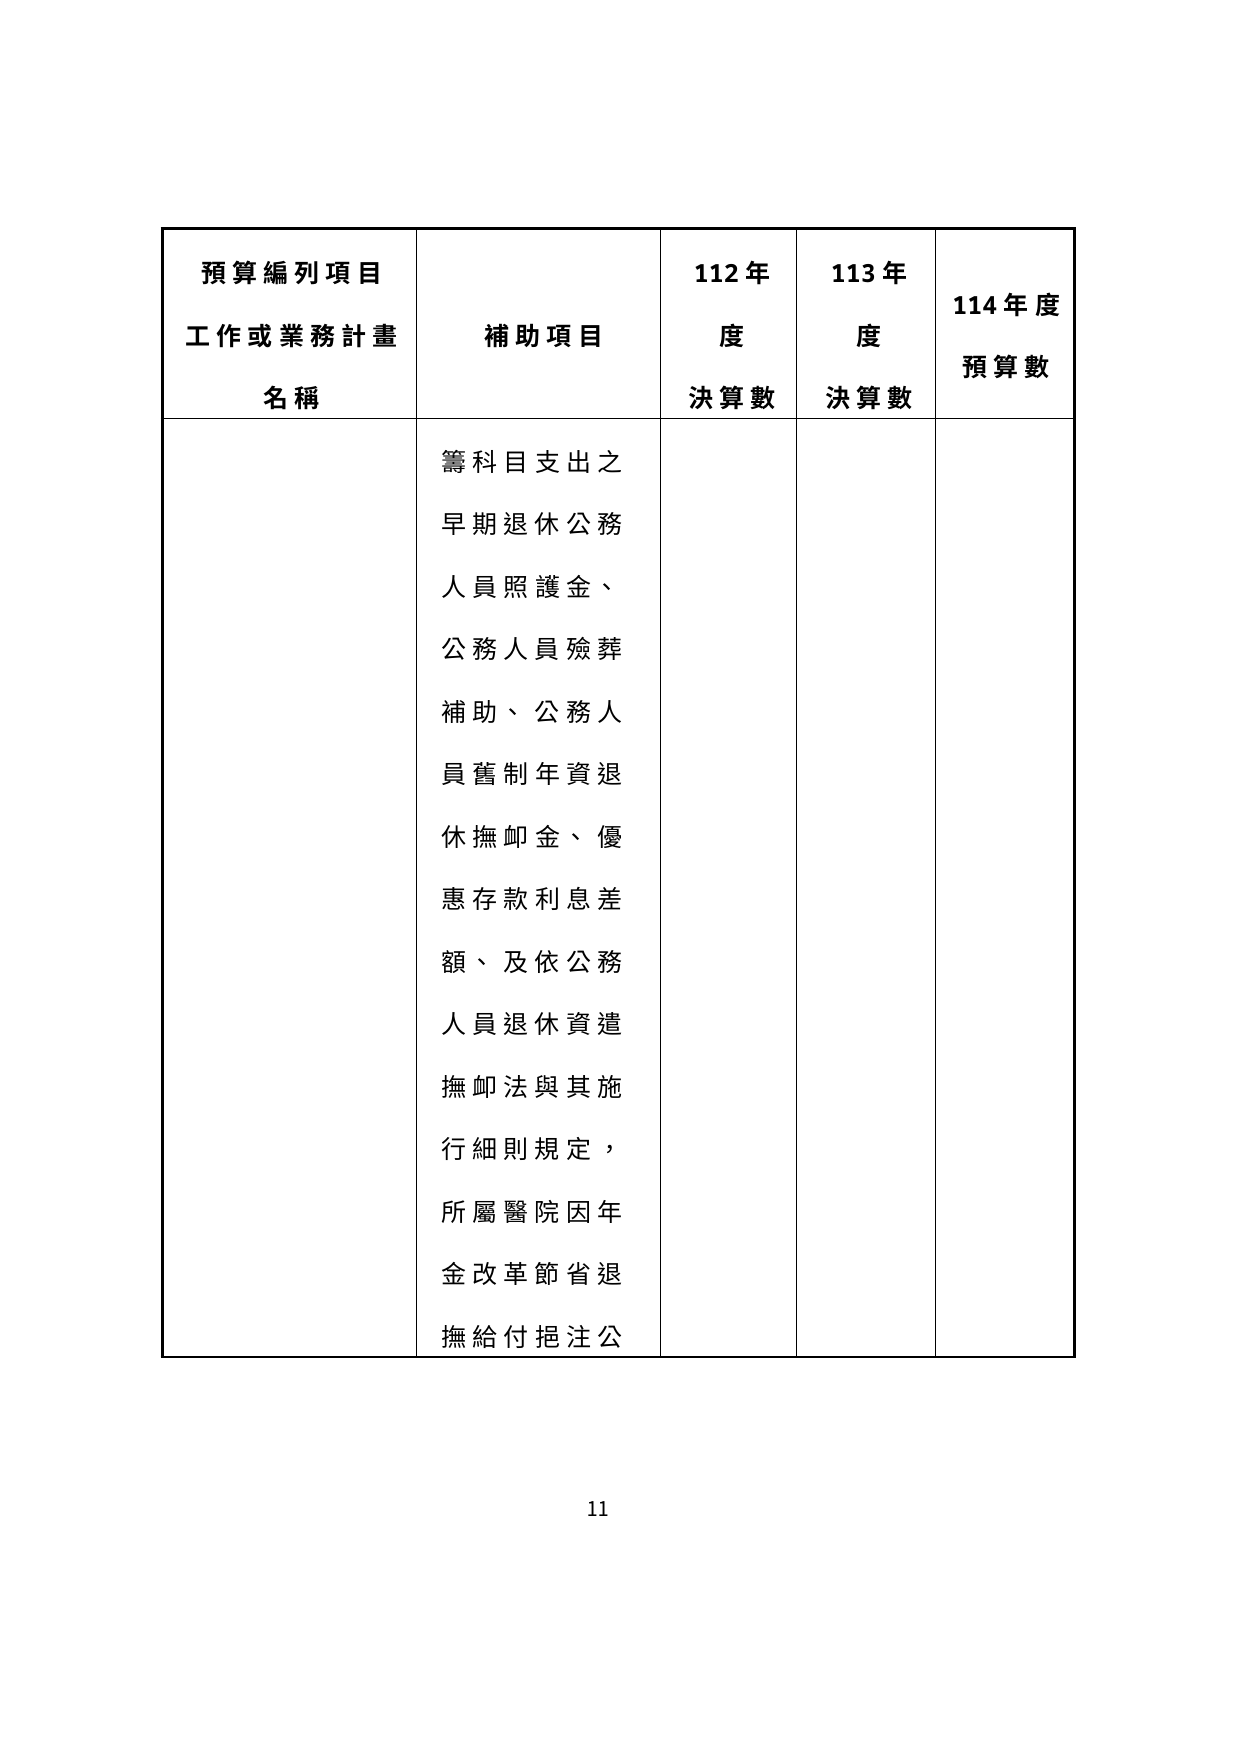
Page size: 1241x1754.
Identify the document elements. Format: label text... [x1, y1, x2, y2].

table_cell [164, 419, 416, 1356]
table_header 補助項目 [417, 230, 660, 418]
table_header 預算編列項目 工作或業務計畫名稱 [164, 230, 416, 418]
table_cell [797, 419, 935, 1356]
table_cell [661, 419, 796, 1356]
table_header 114年度 預算數 [936, 230, 1073, 418]
table_header 112年度 決算數 [661, 230, 796, 418]
table_cell 籌科目支出之早期退休公務人員照護金、公務人員殮葬補助、公務人員舊制年資退休撫卹金、優惠存款利息差額、及依公務人員退休資遣撫卹法與其施行細則規定，所屬醫院因年金改革節省退撫給付挹注公 [417, 419, 660, 1356]
table_cell [936, 419, 1073, 1356]
table_header 113年度 決算數 [797, 230, 935, 418]
